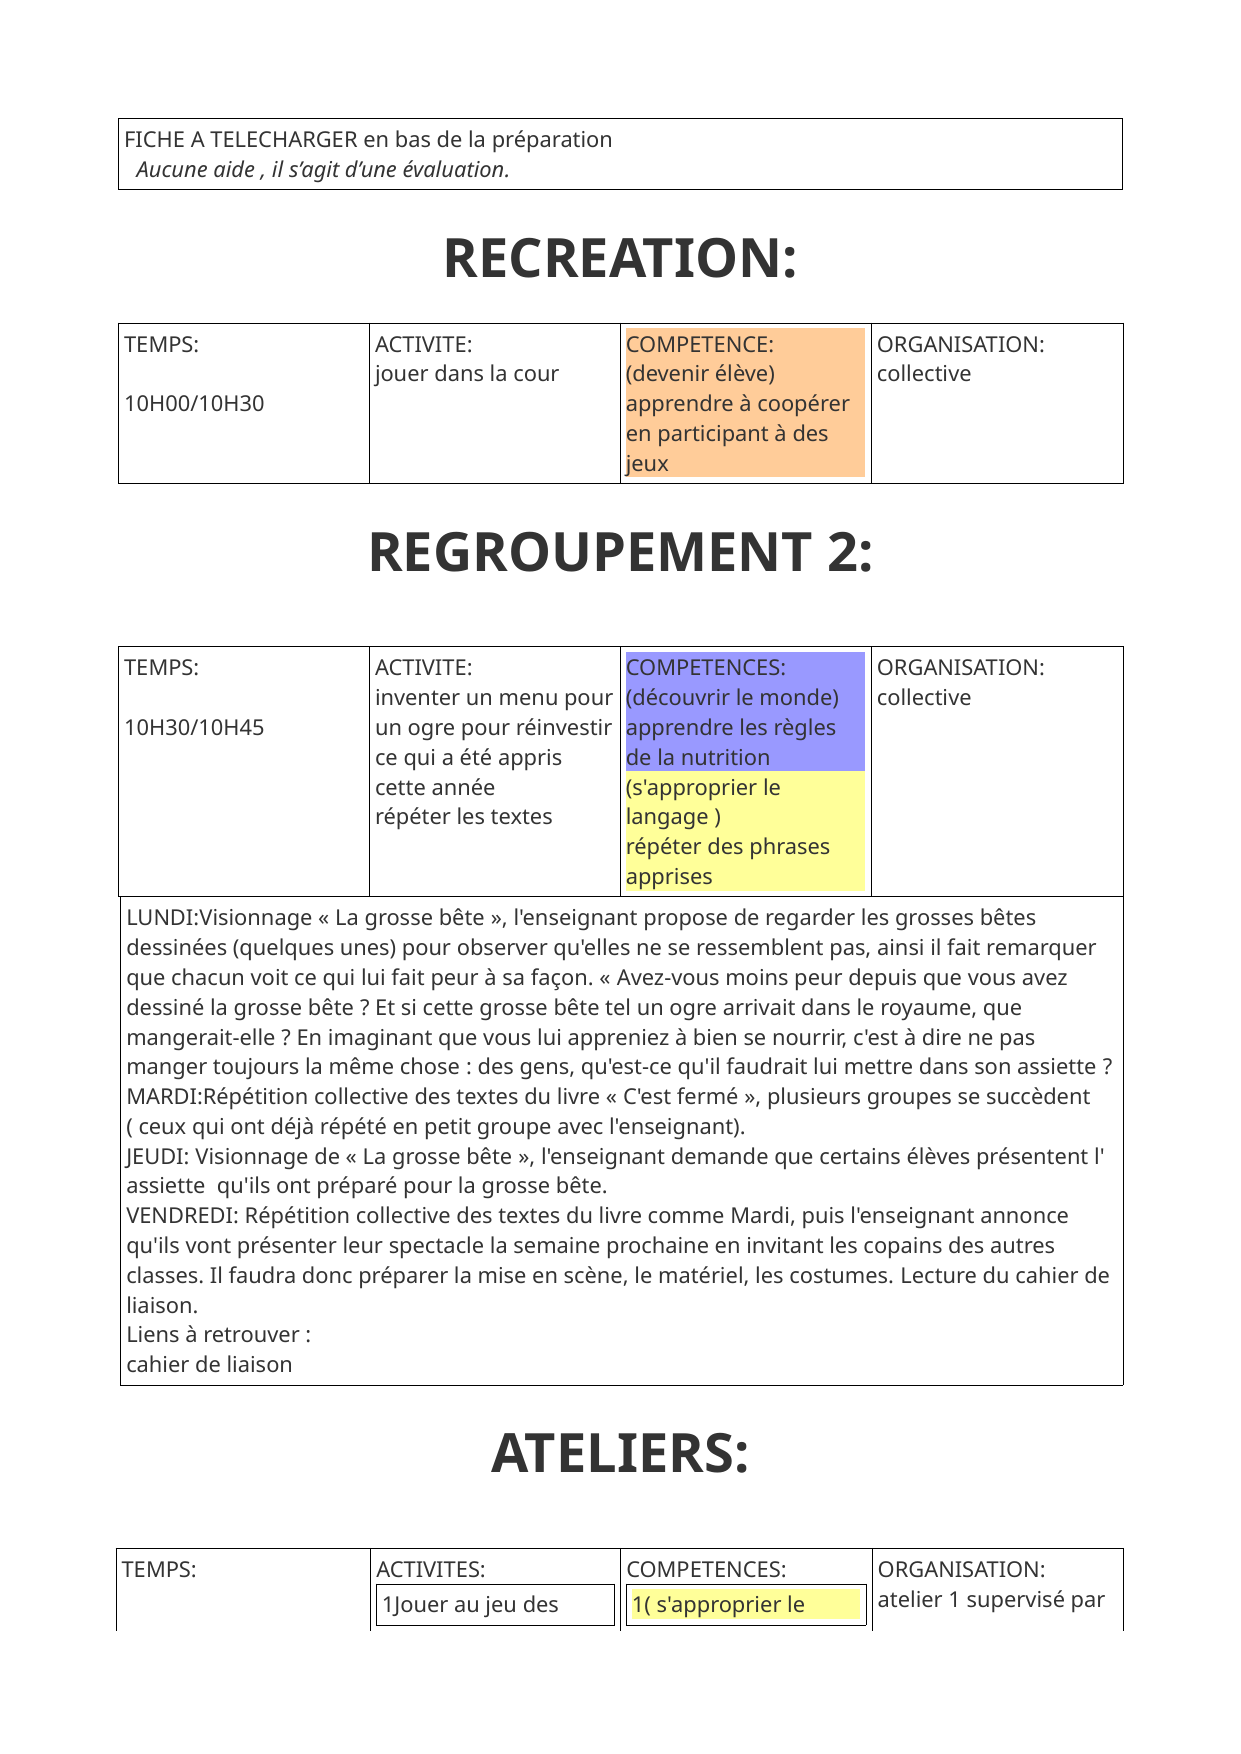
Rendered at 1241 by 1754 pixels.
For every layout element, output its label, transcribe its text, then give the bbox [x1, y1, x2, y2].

table_header TEMPS: 10H30/10H45 [119, 647, 369, 896]
text REGROUPEMENT 2: [118, 513, 1122, 587]
table_header TEMPS: 10H00/10H30 [119, 324, 369, 483]
text RECREATION: [118, 219, 1122, 293]
table_header ORGANISATION: collective [872, 324, 1123, 483]
table_header COMPETENCES: [621, 1549, 872, 1631]
table_header ORGANISATION: collective [872, 647, 1123, 896]
table_header 1( s'approprier le [627, 1585, 866, 1625]
table_header FICHE A TELECHARGER en bas de la préparation Aucune aide , il s’agit d’une évaluation. [119, 119, 1122, 189]
table_header COMPETENCES: (découvrir le monde) apprendre les règles de la nutrition (s'approprier le langage ) répéter des phrases apprises [621, 647, 871, 896]
table_header ACTIVITE: jouer dans la cour [370, 324, 620, 483]
table_header ORGANISATION: atelier 1 supervisé par [873, 1549, 1123, 1631]
table_header COMPETENCE: (devenir élève) apprendre à coopérer en participant à des jeux [621, 324, 871, 483]
text ATELIERS: [118, 1414, 1122, 1488]
table_header ACTIVITES: [371, 1549, 620, 1631]
table_header ACTIVITE: inventer un menu pour un ogre pour réinvestir ce qui a été appris cette année répéter les textes [370, 647, 620, 896]
table_header TEMPS: [117, 1549, 370, 1631]
table_header LUNDI:Visionnage « La grosse bête », l'enseignant propose de regarder les grosses bêtes dessinées (quelques unes) pour observer qu'elles ne se ressemblent pas, ainsi il fait remarquer que chacun voit ce qui lui fait peur à sa façon. « Avez-vous moins peur depuis que vous avez dessiné la grosse bête ? Et si cette grosse bête tel un ogre arrivait dans le royaume, que mangerait-elle ? En imaginant que vous lui appreniez à bien se nourrir, c'est à dire ne pas manger toujours la même chose : des gens, qu'est-ce qu'il faudrait lui mettre dans son assiette ? MARDI:Répétition collective des textes du livre « C'est fermé », plusieurs groupes se succèdent ( ceux qui ont déjà répété en petit groupe avec l'enseignant). JEUDI: Visionnage de « La grosse bête », l'enseignant demande que certains élèves présentent l' assiette qu'ils ont préparé pour la grosse bête. VENDREDI: Répétition collective des textes du livre comme Mardi, puis l'enseignant annonce qu'ils vont présenter leur spectacle la semaine prochaine en invitant les copains des autres classes. Il faudra donc préparer la mise en scène, le matériel, les costumes. Lecture du cahier de liaison. Liens à retrouver : cahier de liaison [121, 897, 1123, 1385]
table_header 1Jouer au jeu des [377, 1585, 614, 1625]
